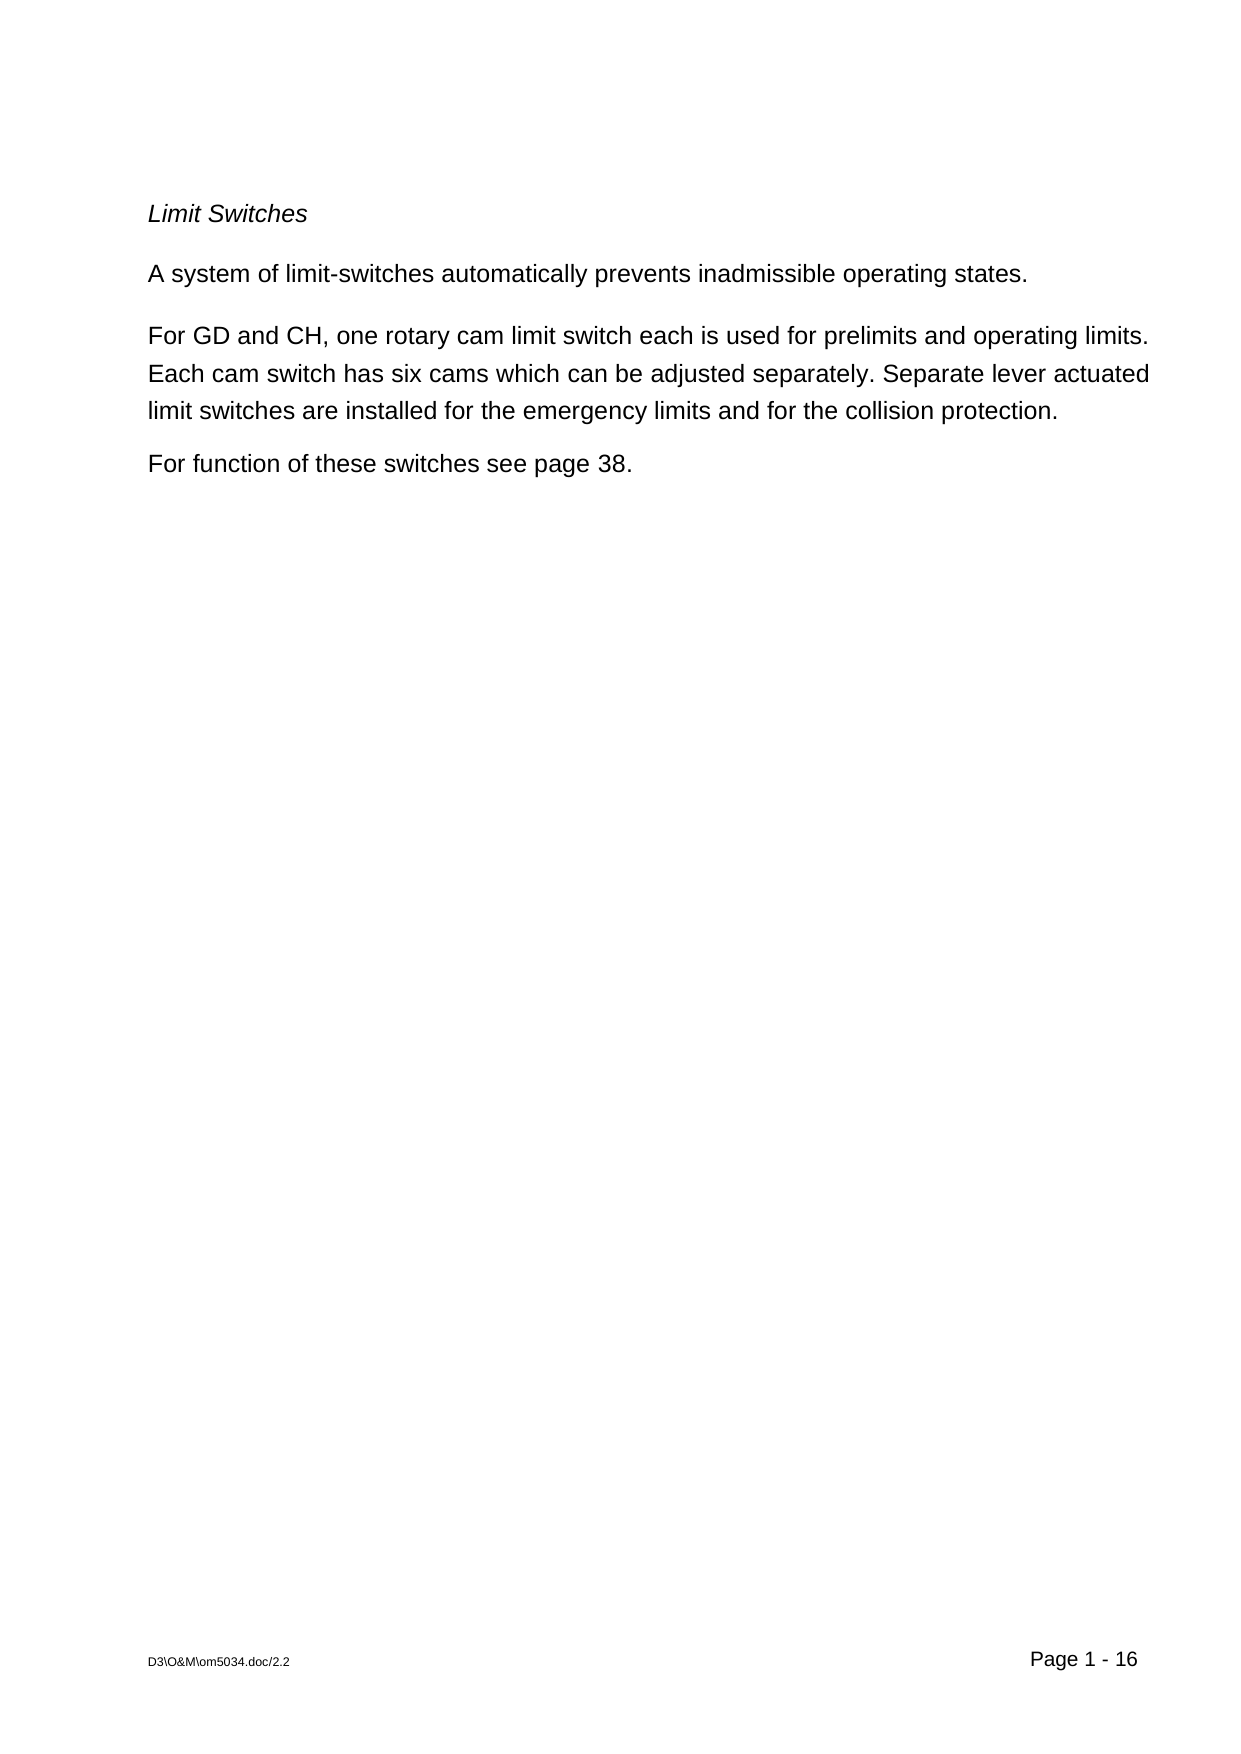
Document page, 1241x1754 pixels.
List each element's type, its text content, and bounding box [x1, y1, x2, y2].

text For GD and CH, one rotary cam limit switch each is used for prelimits and operating limits. Each cam switch has six cams which can be adjusted separately. Separate lever actuated limit switches are installed for the emergency limits and for the collision protection. [148, 315, 1152, 427]
text For function of these switches see page 37. [148, 452, 1152, 477]
text A system of limit-switches automatically prevents inadmissible operating states. [148, 252, 1152, 290]
subtitle Limit Switches [148, 202, 1152, 227]
